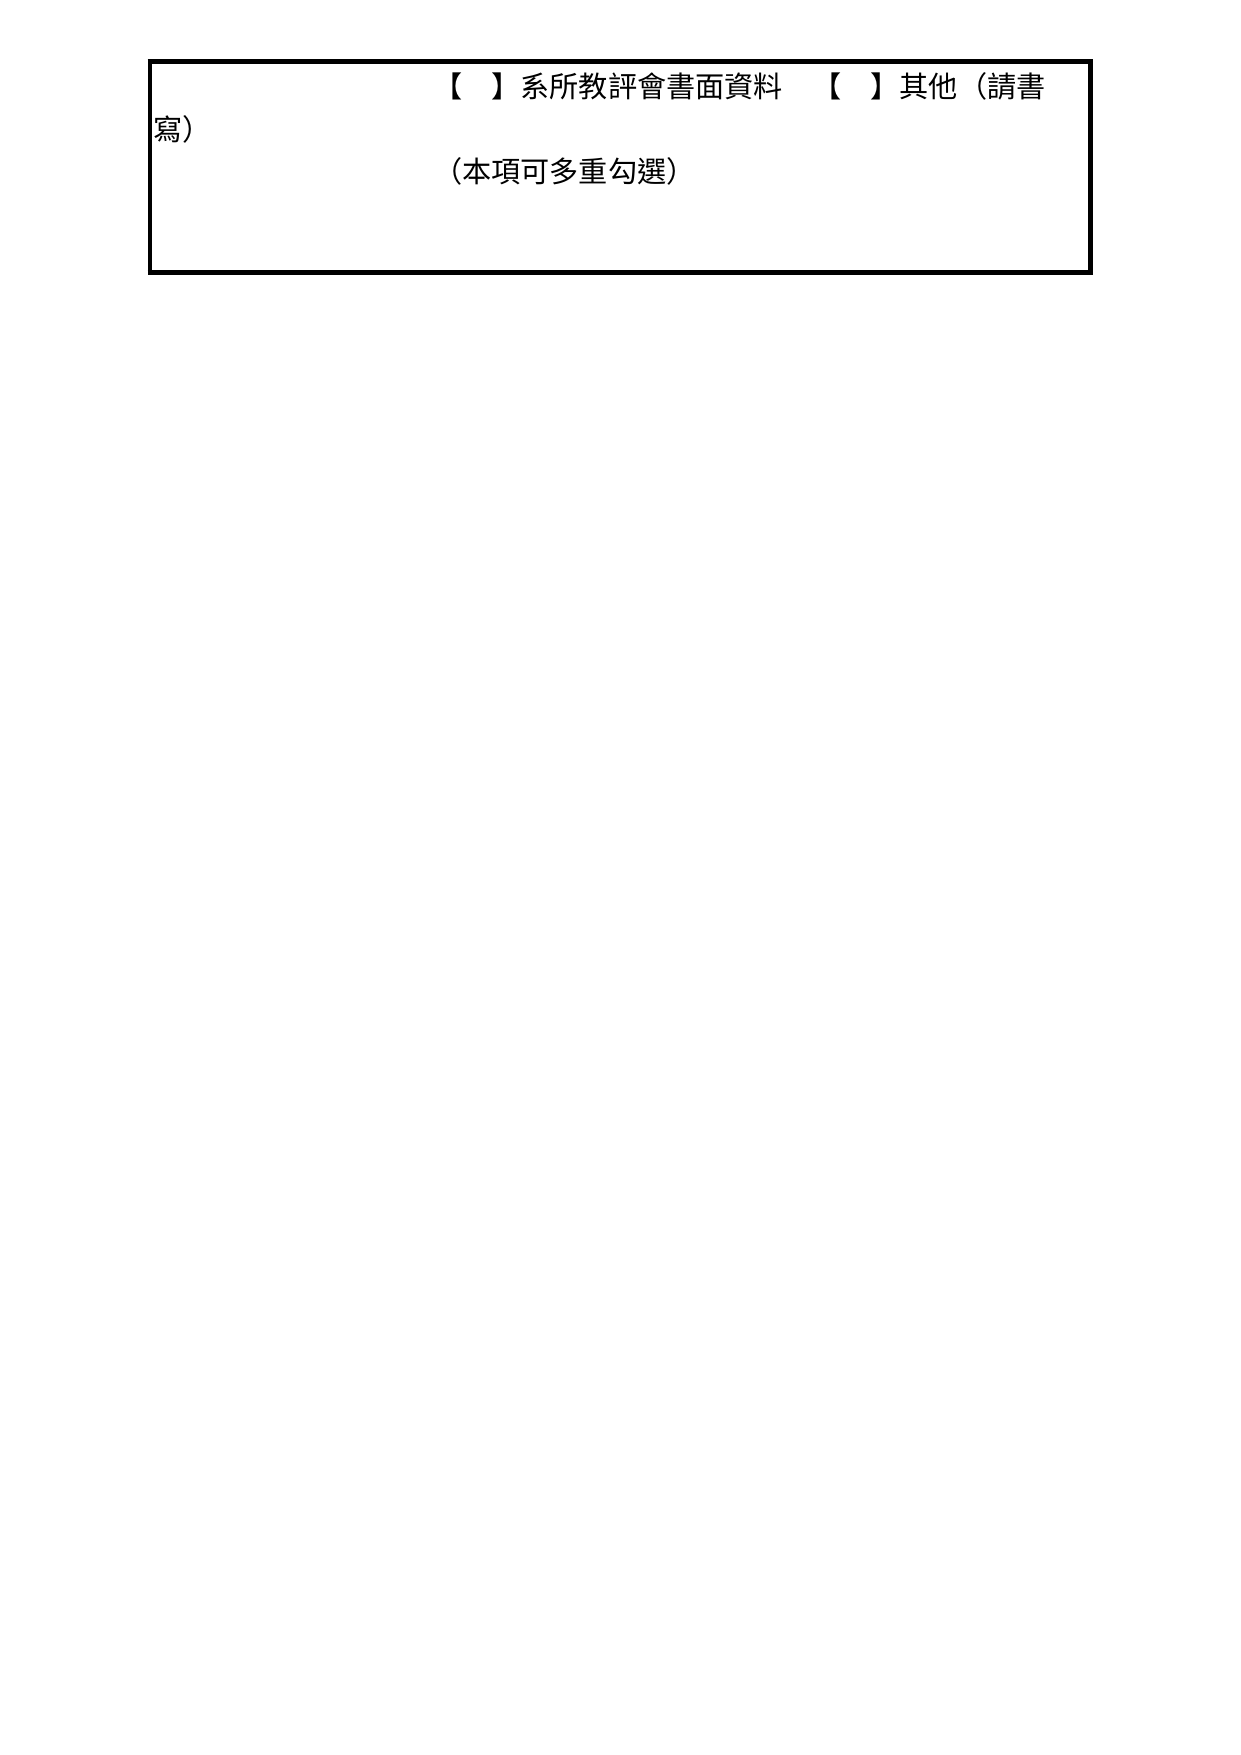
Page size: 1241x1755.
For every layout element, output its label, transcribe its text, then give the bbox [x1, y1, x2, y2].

table_header 【 】系所教評會書面資料 【 】其他（請書寫） （本項可多重勾選） [152, 64, 1088, 270]
